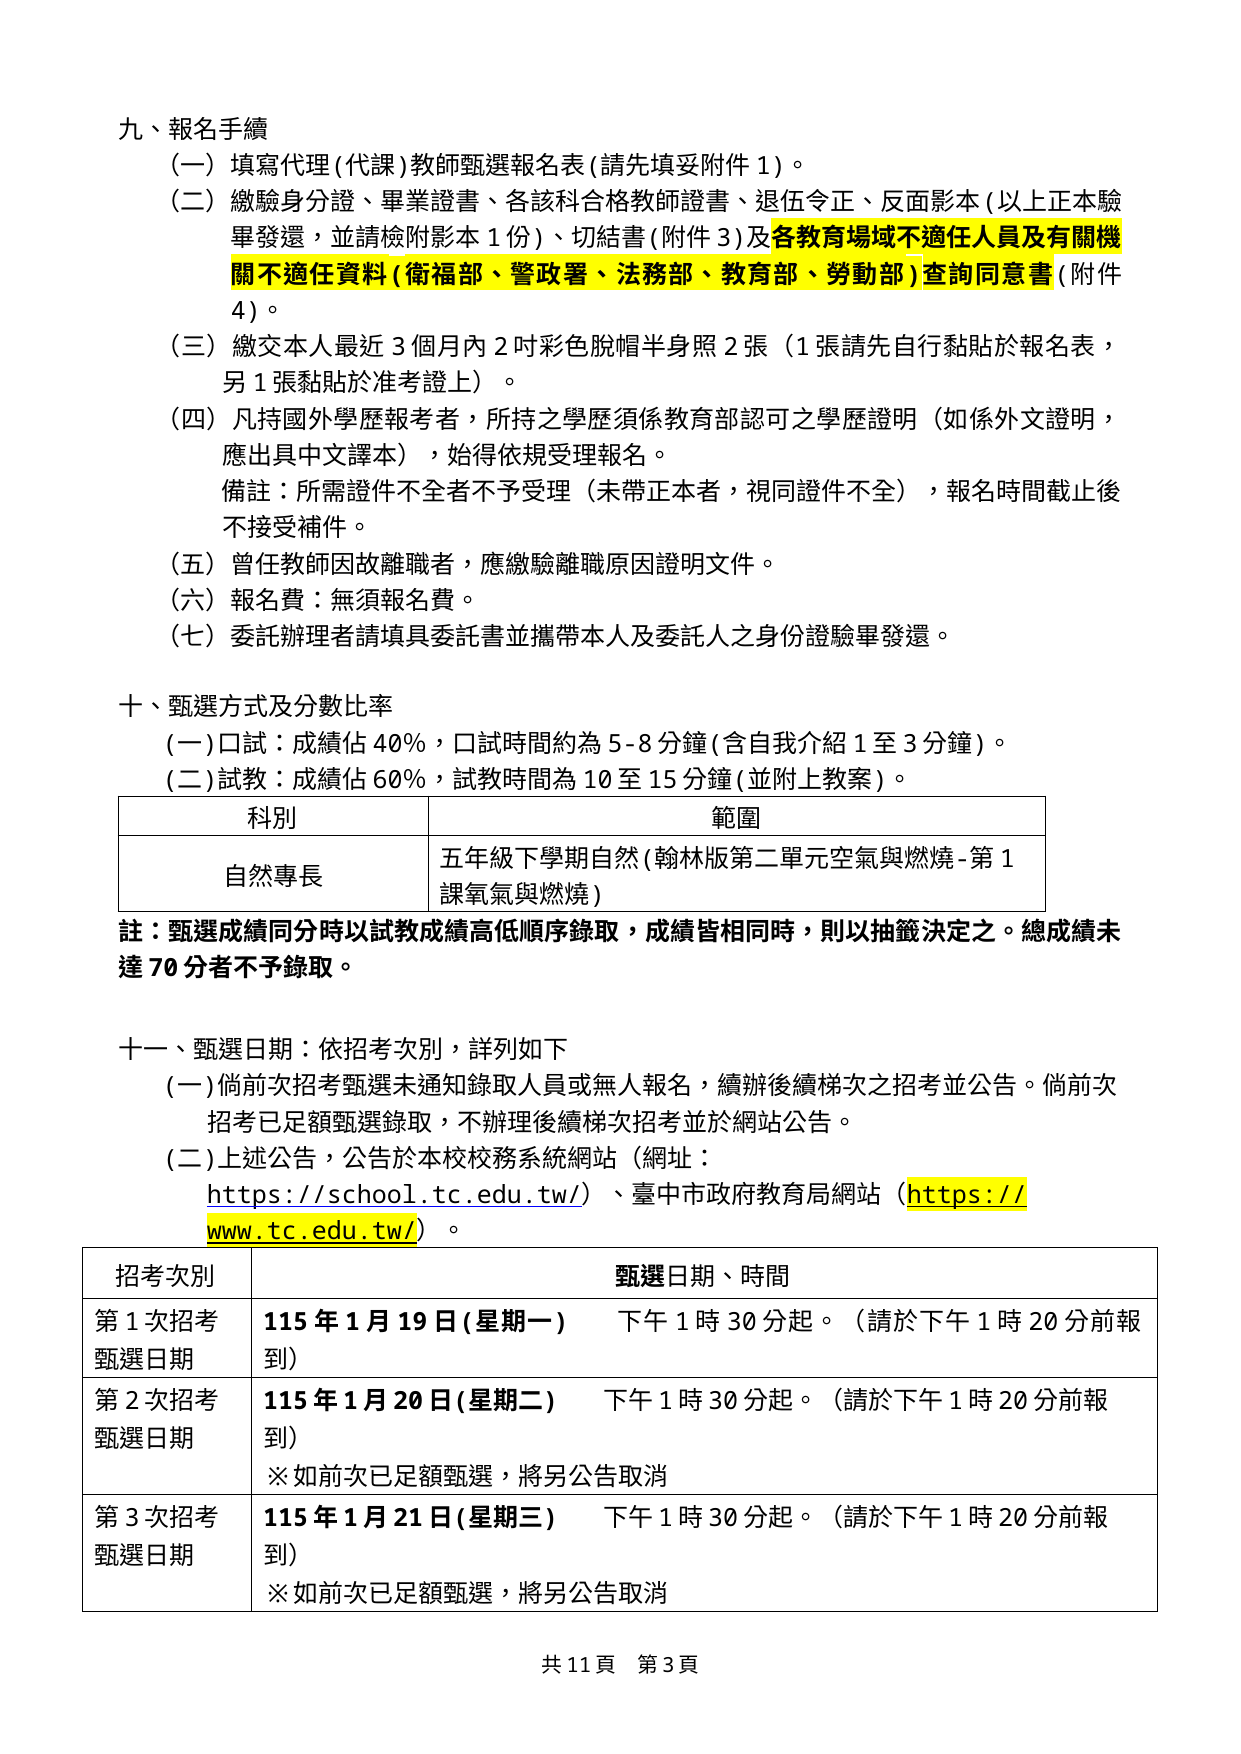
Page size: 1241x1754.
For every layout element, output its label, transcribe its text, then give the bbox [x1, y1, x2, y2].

table_cell 第3次招考甄選日期 [83, 1495, 251, 1611]
text （一）填寫代理(代課)教師甄選報名表(請先填妥附件1)。 [118, 145, 1122, 182]
text （七）委託辦理者請填具委託書並攜帶本人及委託人之身份證驗畢發還。 [156, 617, 1122, 653]
text (一)倘前次招考甄選未通知錄取人員或無人報名，續辦後續梯次之招考並公告。倘前次招考已足額甄選錄取，不辦理後續梯次招考並於網站公告。 [162, 1066, 1122, 1138]
text （四）凡持國外學歷報考者，所持之學歷須係教育部認可之學歷證明（如係外文證明，應出具中文譯本），始得依規受理報名。 [156, 399, 1122, 472]
table_cell 第1次招考甄選日期 [83, 1299, 251, 1377]
table_cell 第2次招考甄選日期 [83, 1378, 251, 1494]
text （三）繳交本人最近3個月內2吋彩色脫帽半身照2張（1張請先自行黏貼於報名表，另1張黏貼於准考證上）。 [156, 327, 1122, 399]
text （五）曾任教師因故離職者，應繳驗離職原因證明文件。 [156, 544, 1122, 580]
table_cell 115年1月20日(星期二) 下午1時30分起。（請於下午1時20分前報到） ※如前次已足額甄選，將另公告取消 [252, 1378, 1157, 1494]
table_cell 五年級下學期自然(翰林版第二單元空氣與燃燒-第1課氧氣與燃燒) [429, 836, 1045, 911]
text (一)口試：成績佔40％，口試時間約為5-8分鐘(含自我介紹1至3分鐘)。 [162, 723, 1122, 759]
text (二)試教：成績佔60％，試教時間為10至15分鐘(並附上教案)。 [162, 759, 1122, 796]
table_cell 115年1月19日(星期一) 下午1時30分起。（請於下午1時20分前報到） [252, 1299, 1157, 1377]
text 備註：所需證件不全者不予受理（未帶正本者，視同證件不全），報名時間截止後不接受補件。 [222, 472, 1122, 544]
table_cell 115年1月21日(星期三) 下午1時30分起。（請於下午1時20分前報到） ※如前次已足額甄選，將另公告取消 [252, 1495, 1157, 1611]
table_header 甄選日期、時間 [252, 1248, 1157, 1298]
table_cell 自然專長 [119, 836, 428, 911]
text （二）繳驗身分證、畢業證書、各該科合格教師證書、退伍令正、反面影本(以上正本驗畢發還，並請檢附影本1份)、切結書(附件3)及各教育場域不適任人員及有關機關不適任資料(衛福部、警政署、法務部、教育部、勞動部)查詢同意書(附件4)。 [156, 182, 1122, 327]
text 十、甄選方式及分數比率 [118, 687, 1122, 723]
text (二)上述公告，公告於本校校務系統網站（網址：https://school.tc.edu.tw/）、臺中市政府教育局網站（https://www.tc.edu.tw/）。 [148, 1138, 1122, 1247]
text （六）報名費：無須報名費。 [156, 580, 1122, 617]
text 十一、甄選日期：依招考次別，詳列如下 [118, 1029, 1122, 1066]
table_header 招考次別 [83, 1248, 251, 1298]
text 九、報名手續 [118, 109, 1122, 145]
table_header 科別 [119, 797, 428, 835]
table_header 範圍 [429, 797, 1045, 835]
text 註：甄選成績同分時以試教成績高低順序錄取，成績皆相同時，則以抽籤決定之。總成績未達70分者不予錄取。 [118, 912, 1122, 984]
